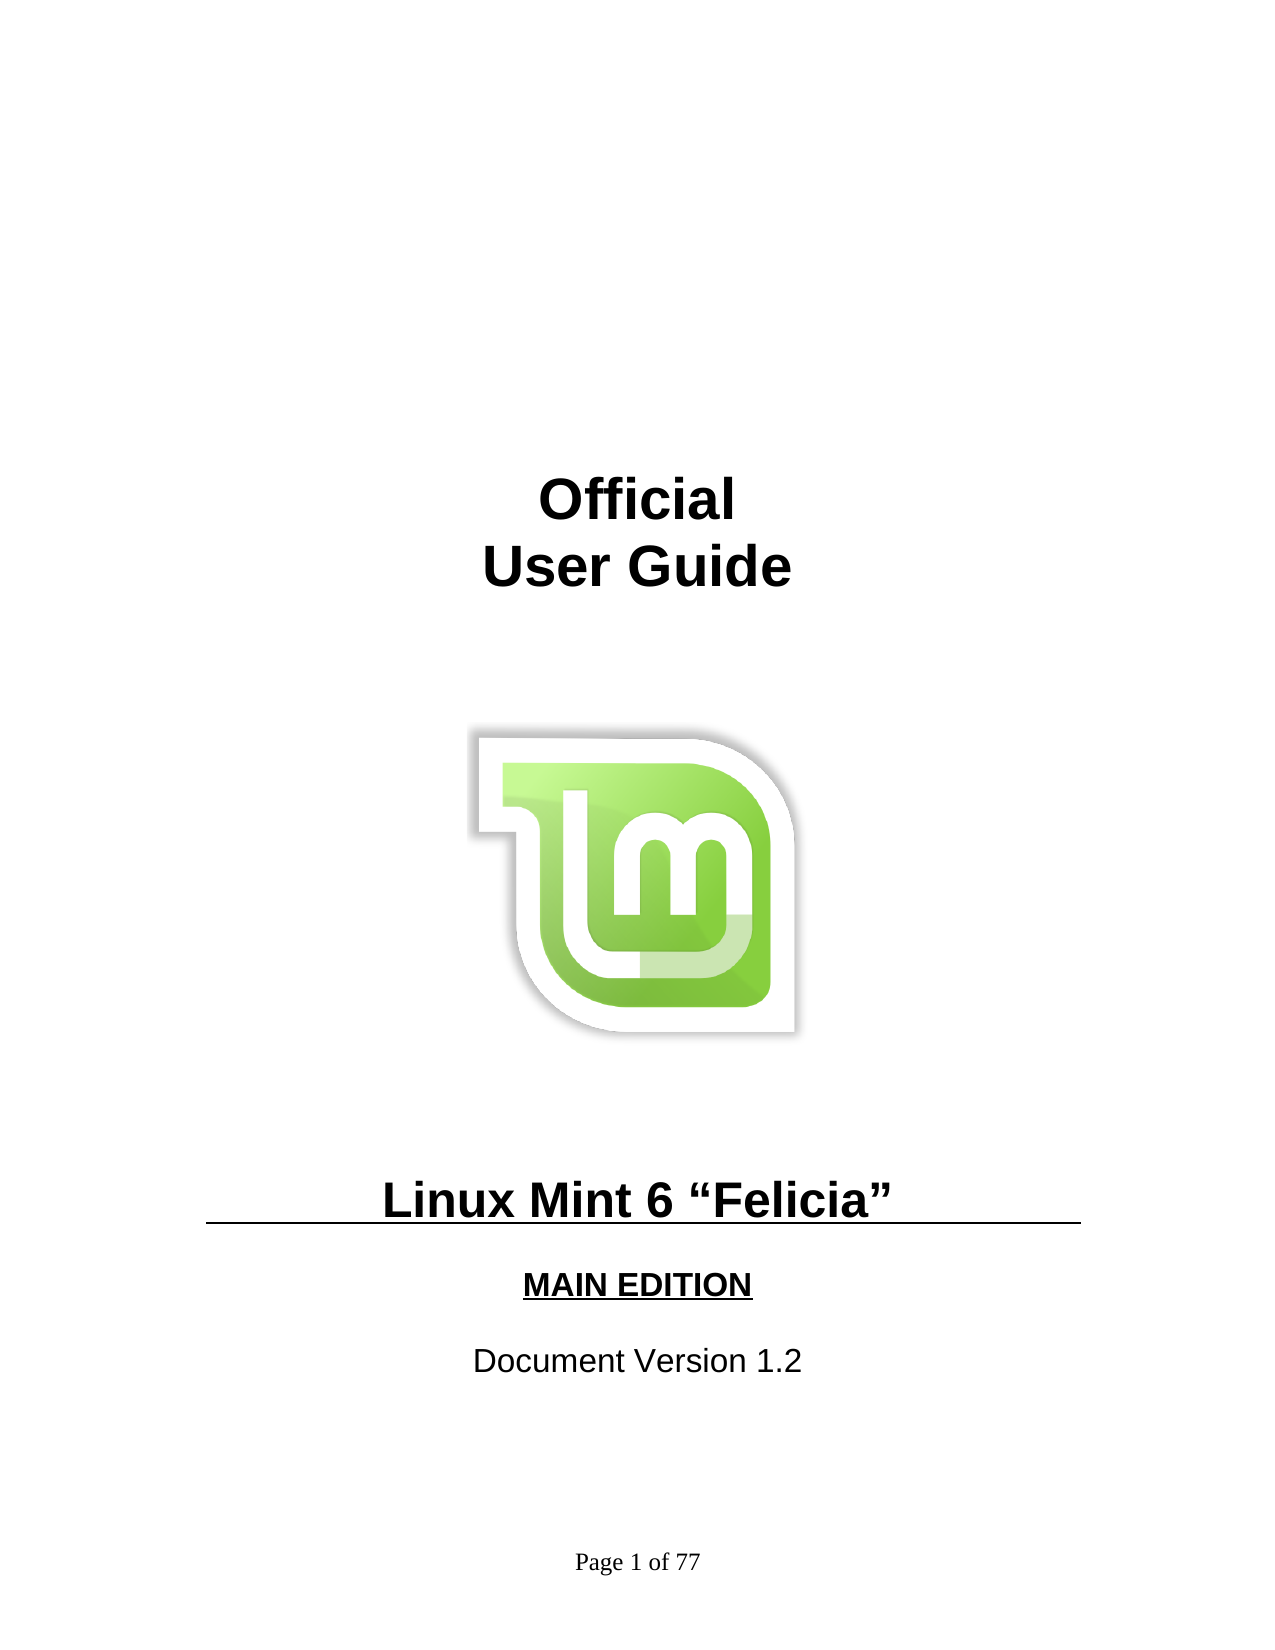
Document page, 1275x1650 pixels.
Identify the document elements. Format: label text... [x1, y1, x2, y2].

text Main Edition [187, 1265, 1087, 1303]
text Document Version 1.2 [187, 1341, 1087, 1379]
picture [466, 722, 809, 1046]
text User Guide [187, 532, 1087, 599]
text Official [187, 465, 1087, 532]
text Linux Mint 6 “Felicia” [187, 1170, 1087, 1228]
